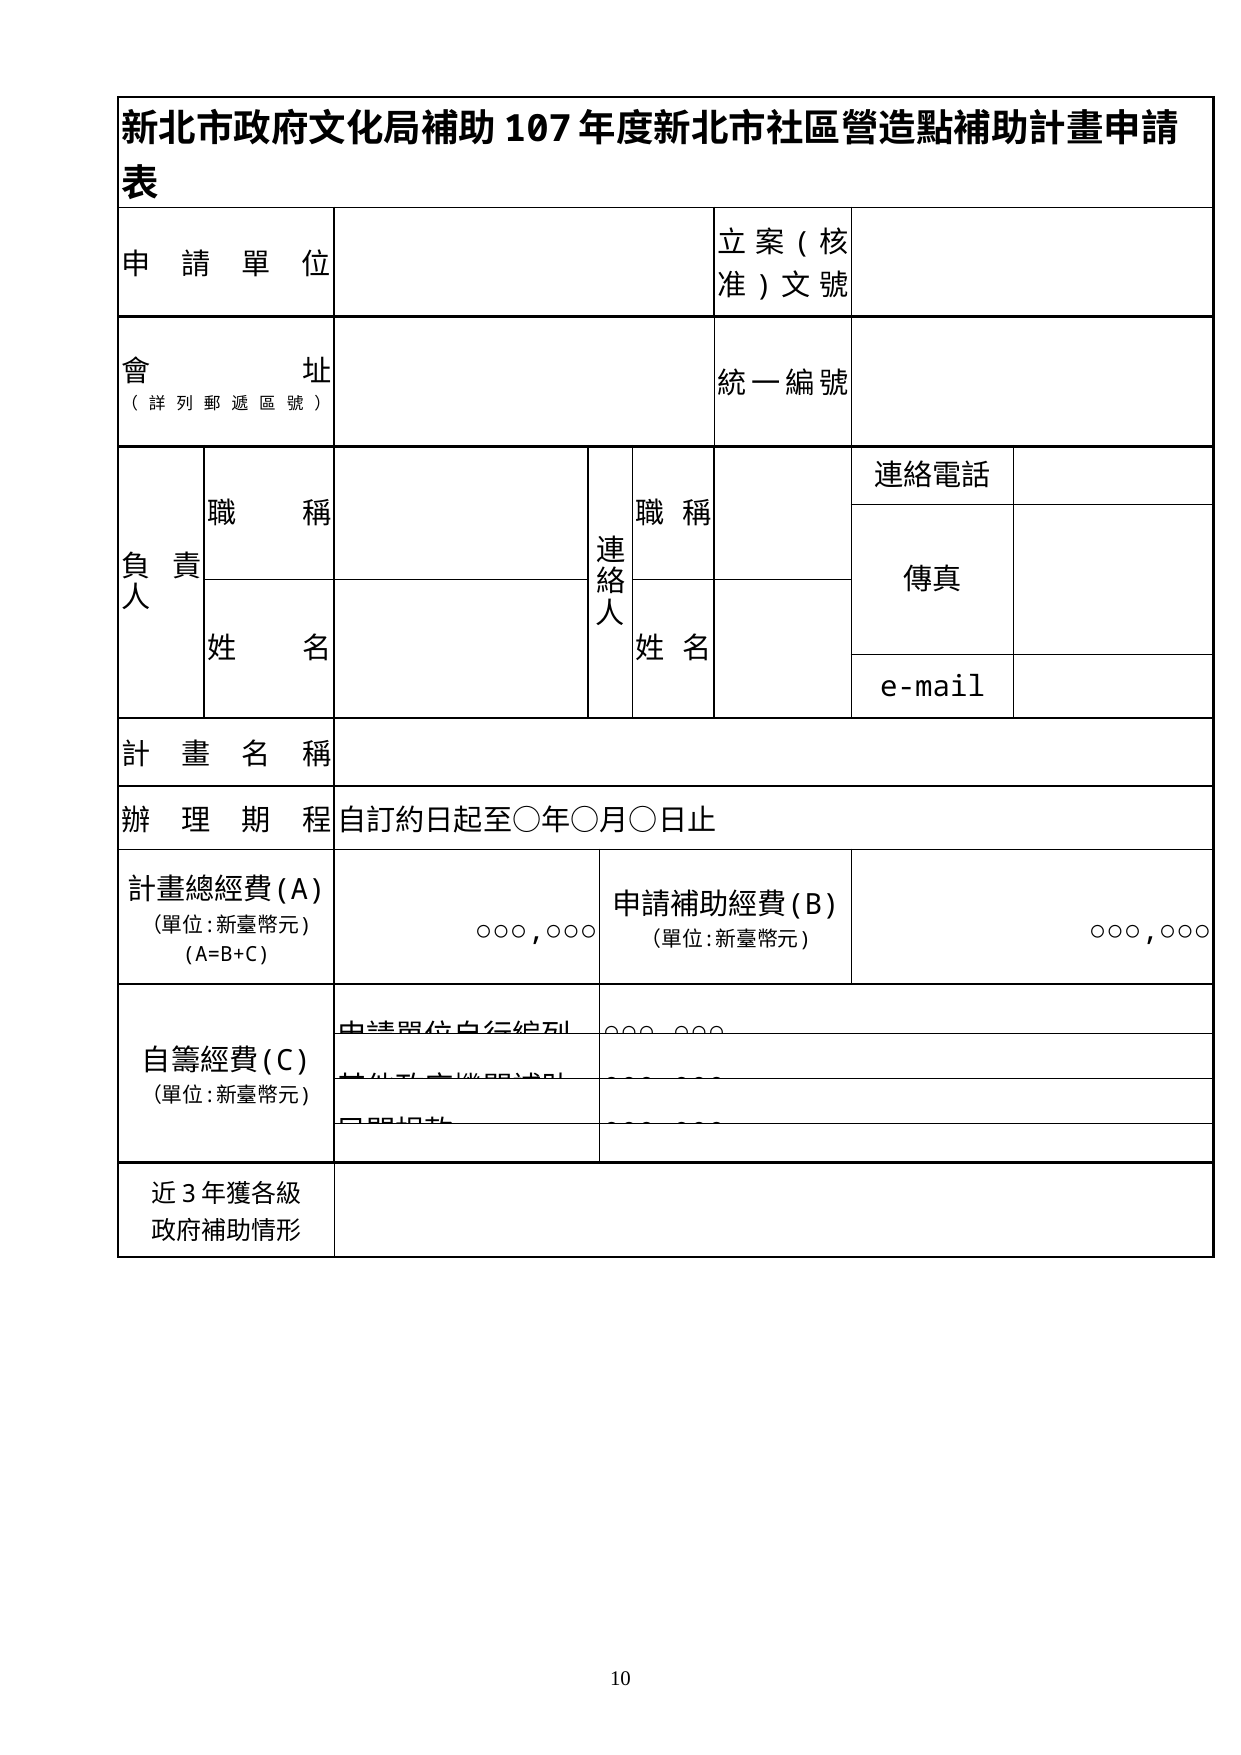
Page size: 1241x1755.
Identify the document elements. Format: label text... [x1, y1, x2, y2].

table_cell 辦理期程 [119, 787, 333, 848]
table_cell [1014, 448, 1212, 504]
table_cell 計畫總經費(A) （單位:新臺幣元) (A=B+C) [119, 850, 333, 983]
table_cell 申請單位自行編列 [335, 985, 599, 1033]
table_cell ○○○,○○○ [335, 850, 599, 983]
table_cell 自籌經費(C) （單位:新臺幣元) [119, 985, 333, 1161]
table_cell 民間捐款 [335, 1079, 599, 1122]
table_cell 職稱 [205, 448, 333, 579]
table_cell 連絡電話 [852, 448, 1013, 504]
table_cell 負責人 [119, 448, 203, 717]
table_cell [1014, 655, 1212, 717]
table_cell 近3年獲各級 政府補助情形 [119, 1164, 334, 1256]
table_header 新北市政府文化局補助107年度新北市社區營造點補助計畫申請表 [119, 98, 1212, 207]
table_cell [1014, 505, 1212, 654]
table_cell 申請補助經費(B) （單位:新臺幣元) [600, 850, 851, 983]
table_cell [715, 580, 851, 717]
table_cell 自訂約日起至○年○月○日止 [335, 787, 1212, 848]
table_cell 會址 （詳列郵遞區號） [119, 318, 333, 445]
table_cell ○○○,○○○ [600, 1079, 1212, 1122]
table_cell [335, 580, 587, 717]
table_cell [335, 208, 713, 315]
table_cell [335, 448, 587, 579]
table_cell [335, 1164, 1212, 1256]
table_cell [852, 208, 1212, 315]
table_cell 其他補助款 [335, 1124, 599, 1161]
table_cell [852, 318, 1212, 445]
table_cell [335, 318, 714, 445]
table_cell 其他政府機關補助 [335, 1034, 599, 1078]
table_cell 統一編號 [715, 318, 851, 445]
table_cell ○○○,○○○ [600, 1124, 1212, 1161]
table_cell ○○○,○○○ [600, 1034, 1212, 1078]
table_cell 傳真 [852, 505, 1013, 654]
table_cell e-mail [852, 655, 1013, 717]
table_cell 姓名 [205, 580, 333, 717]
table_cell [715, 448, 851, 579]
table_cell 姓名 [633, 580, 713, 717]
table_cell [335, 719, 1212, 785]
table_cell 申請單位 [119, 208, 333, 315]
table_cell ○○○,○○○ [600, 985, 1212, 1033]
table_cell 職稱 [633, 448, 713, 579]
table_cell ○○○,○○○ [852, 850, 1212, 983]
table_cell 計畫名稱 [119, 719, 333, 785]
table_cell 立案(核准)文號 [715, 208, 851, 315]
table_cell 連絡人 [589, 448, 632, 717]
